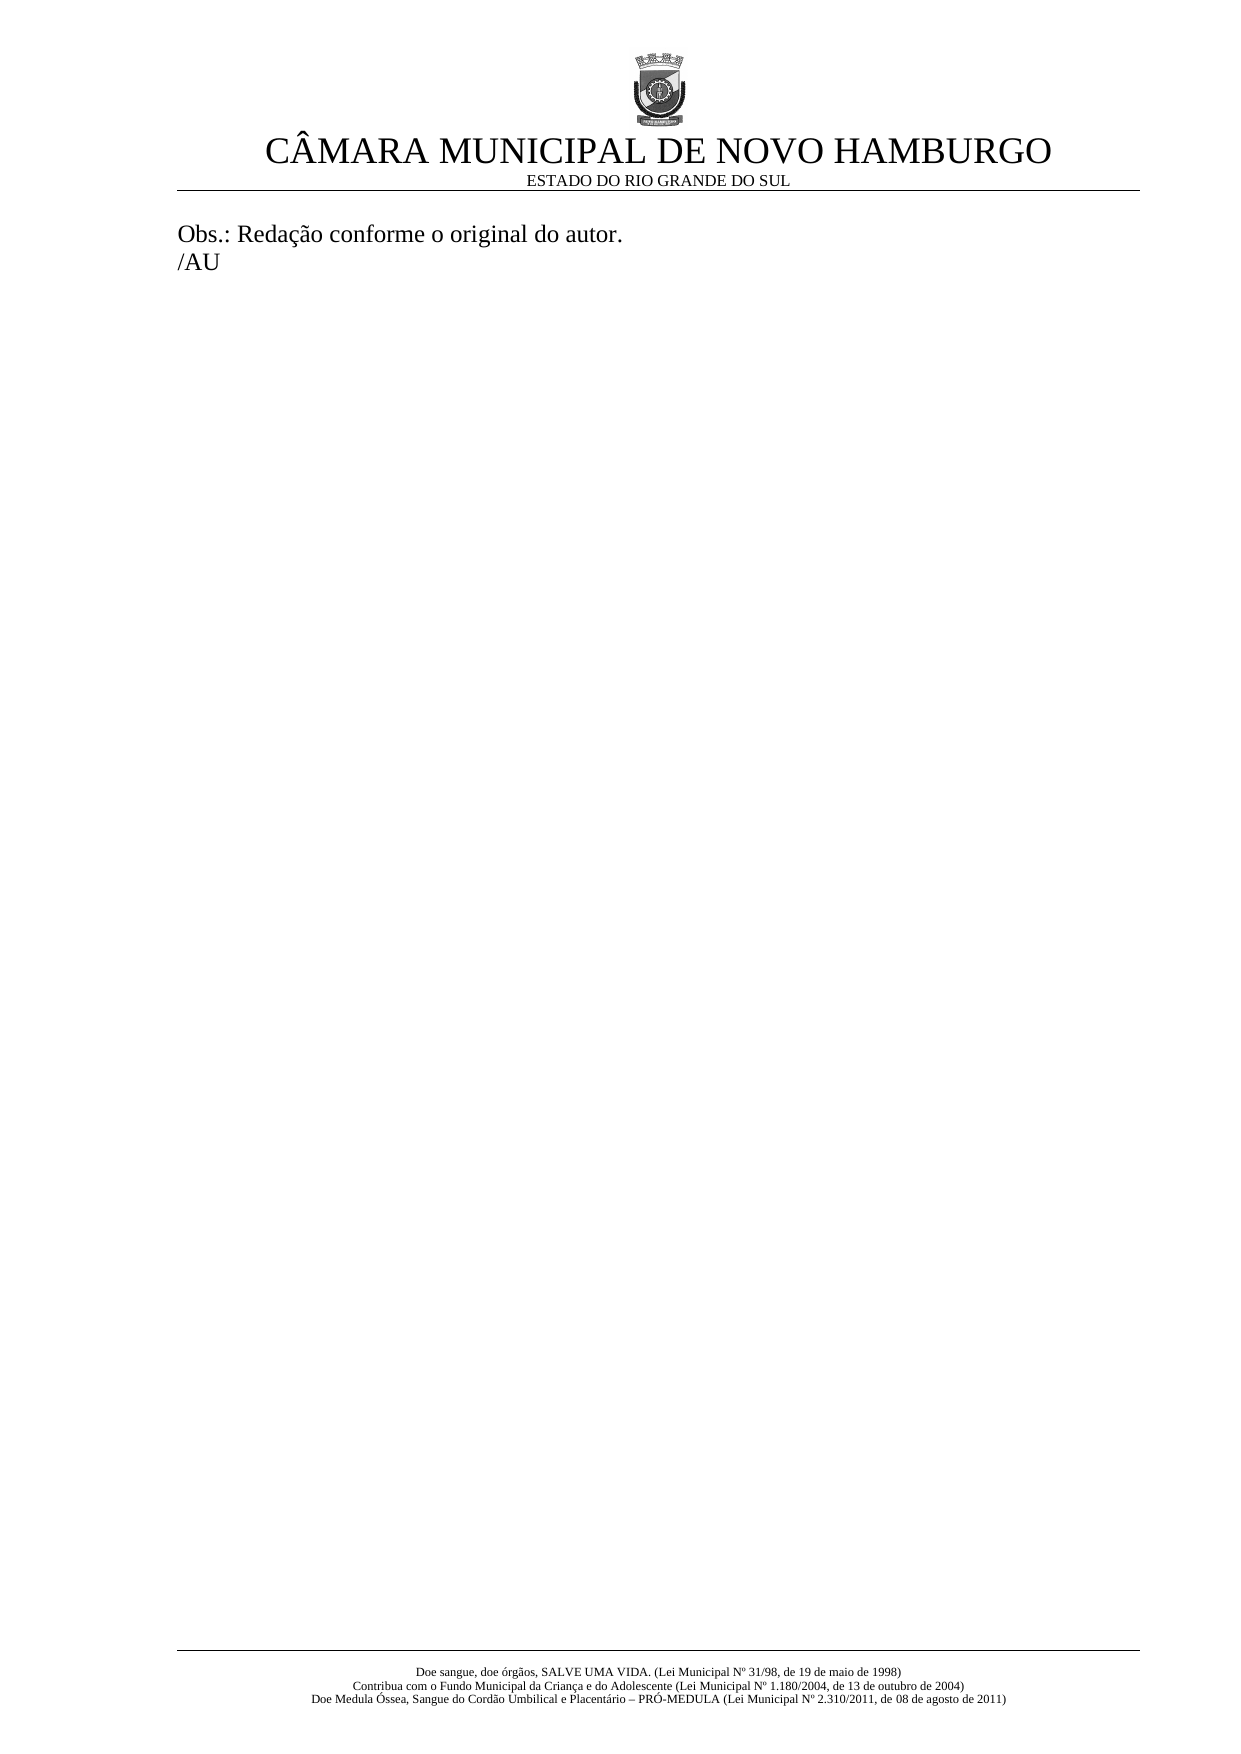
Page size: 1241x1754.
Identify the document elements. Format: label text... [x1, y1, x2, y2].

text Obs.: Redação conforme o original do autor. [177, 221, 1140, 248]
text /AU [177, 248, 1140, 276]
